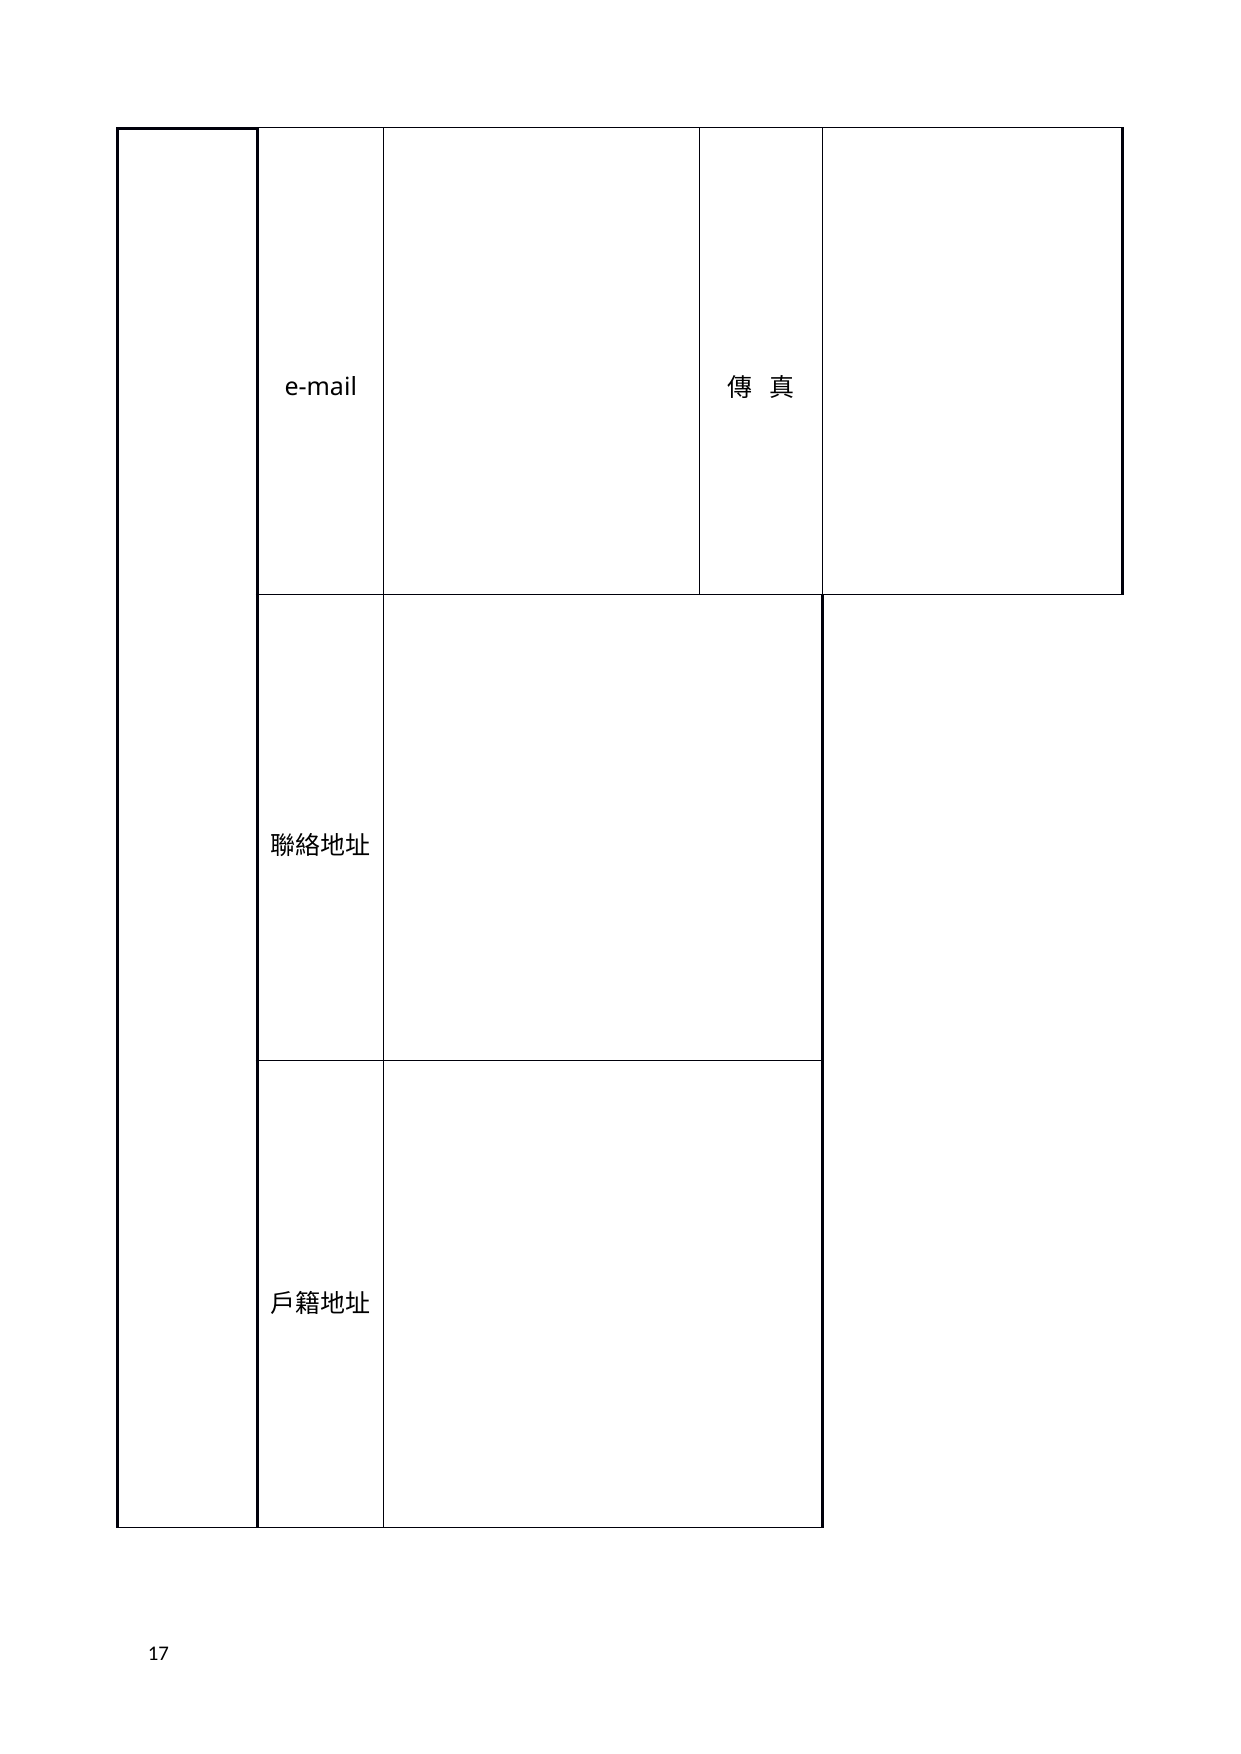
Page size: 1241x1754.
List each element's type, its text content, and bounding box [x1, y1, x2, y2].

table_cell [823, 128, 1121, 594]
table_cell 戶籍地址 [259, 1061, 383, 1527]
table_cell e-mail [259, 128, 383, 594]
table_cell 聯絡地址 [259, 595, 383, 1060]
table_cell [384, 1061, 821, 1527]
table_cell [384, 595, 821, 1060]
table_cell [384, 128, 699, 594]
table_cell 傳 真 [700, 128, 822, 594]
table_header [119, 130, 256, 1527]
